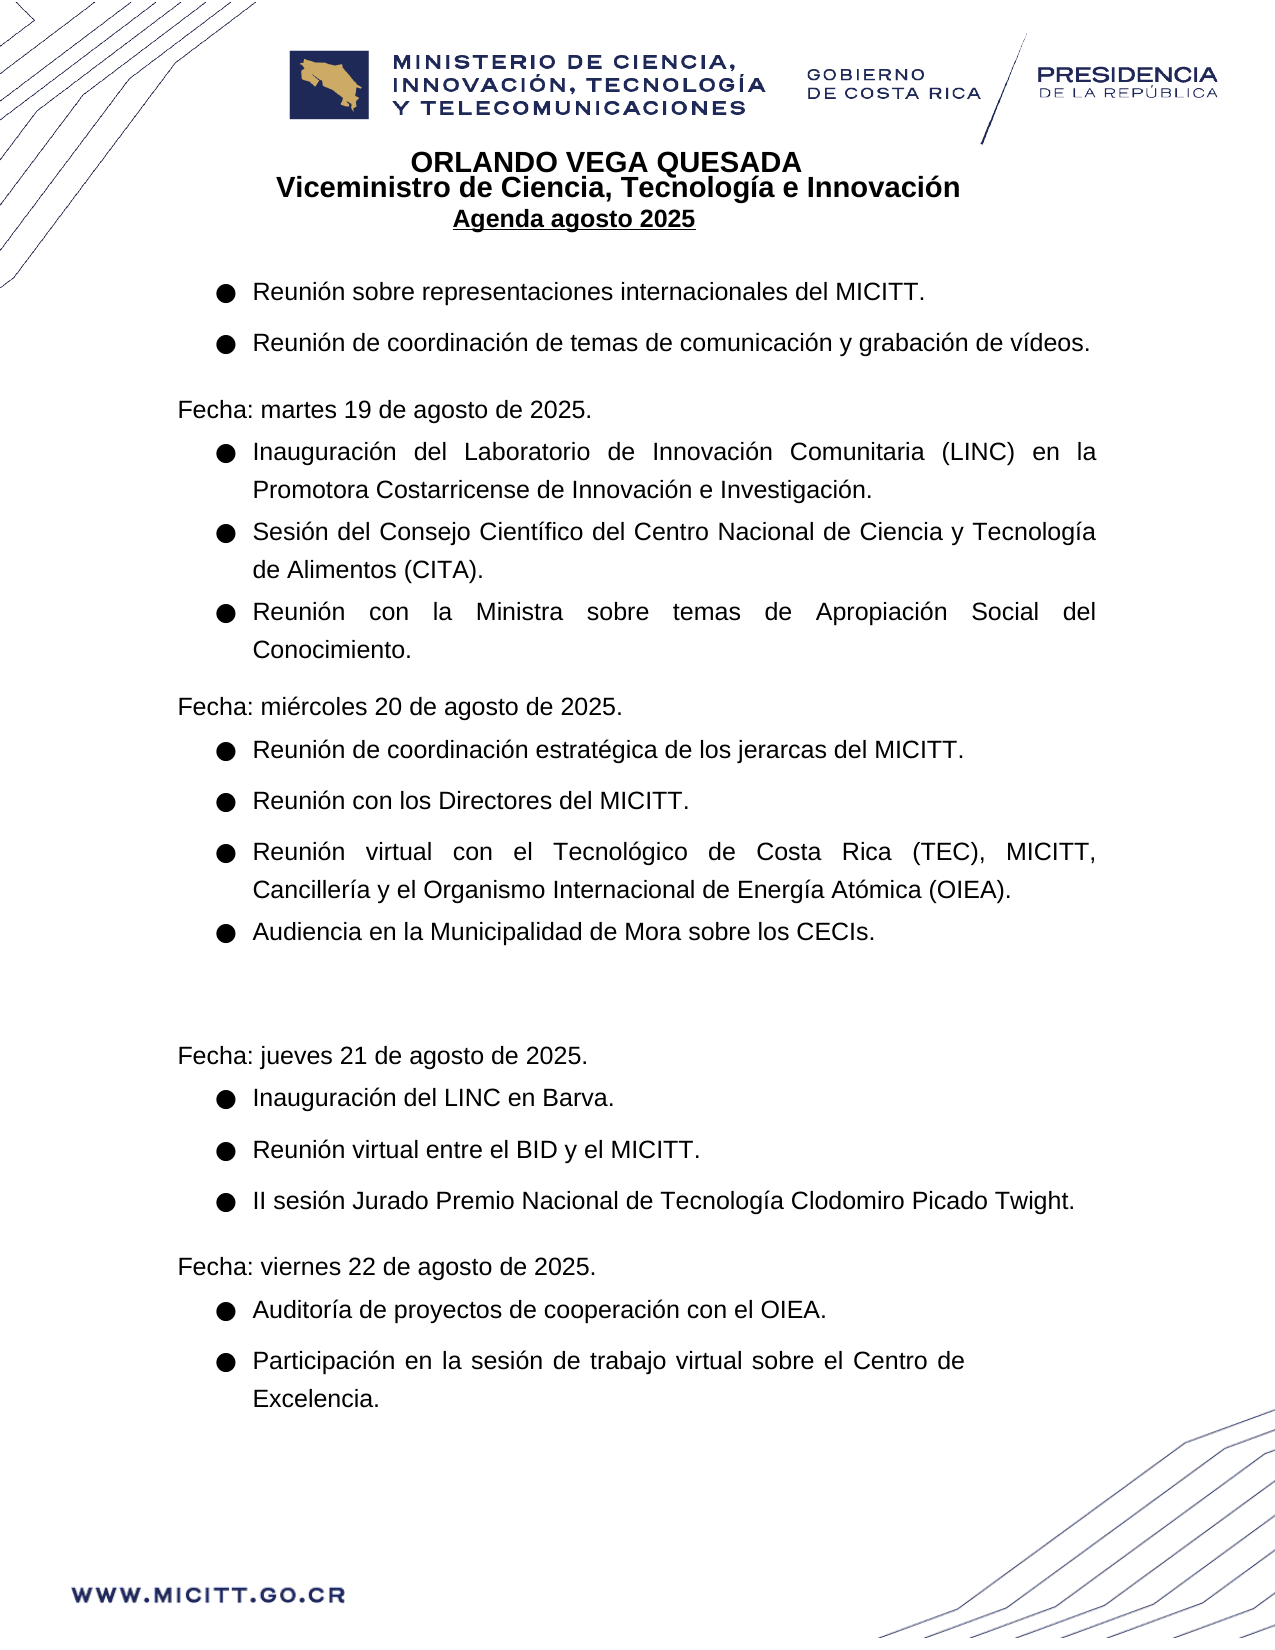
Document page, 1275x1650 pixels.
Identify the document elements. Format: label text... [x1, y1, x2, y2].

list Reunión con la Ministra sobre temas de Apropiación Social del Conocimiento. [215, 583, 1098, 663]
list Auditoría de proyectos de cooperación con el OIEA. [215, 1281, 966, 1332]
list Reunión con los Directores del MICITT. [215, 772, 1098, 823]
list Sesión del Consejo Científico del Centro Nacional de Ciencia y Tecnología de Alimentos (CITA). [215, 503, 1098, 583]
text Fecha: viernes 22 de agosto de 2025. [177, 1252, 1098, 1281]
list Reunión virtual con el Tecnológico de Costa Rica (TEC), MICITT, Cancillería y el Organismo Internacional de Energía Atómica (OIEA). [215, 823, 1098, 903]
list Inauguración del LINC en Barva. [215, 1070, 1098, 1121]
list II sesión Jurado Premio Nacional de Tecnología Clodomiro Picado Twight. [215, 1172, 1098, 1223]
list Participación en la sesión de trabajo virtual sobre el Centro de Excelencia. [215, 1332, 966, 1412]
list Reunión de coordinación de temas de comunicación y grabación de vídeos. [215, 315, 1098, 366]
text Fecha: martes 19 de agosto de 2025. [177, 395, 1098, 423]
list Reunión virtual entre el BID y el MICITT. [215, 1121, 1098, 1172]
list Reunión de coordinación estratégica de los jerarcas del MICITT. [215, 721, 1098, 772]
text Fecha: miércoles 20 de agosto de 2025. [177, 692, 1098, 721]
list Reunión sobre representaciones internacionales del MICITT. [215, 263, 1098, 315]
text Fecha: jueves 21 de agosto de 2025. [177, 1041, 1098, 1070]
list Inauguración del Laboratorio de Innovación Comunitaria (LINC) en la Promotora Costarricense de Innovación e Investigación. [215, 423, 1098, 503]
list Audiencia en la Municipalidad de Mora sobre los CECIs. [215, 903, 1098, 955]
picture [0, 2, 1218, 288]
